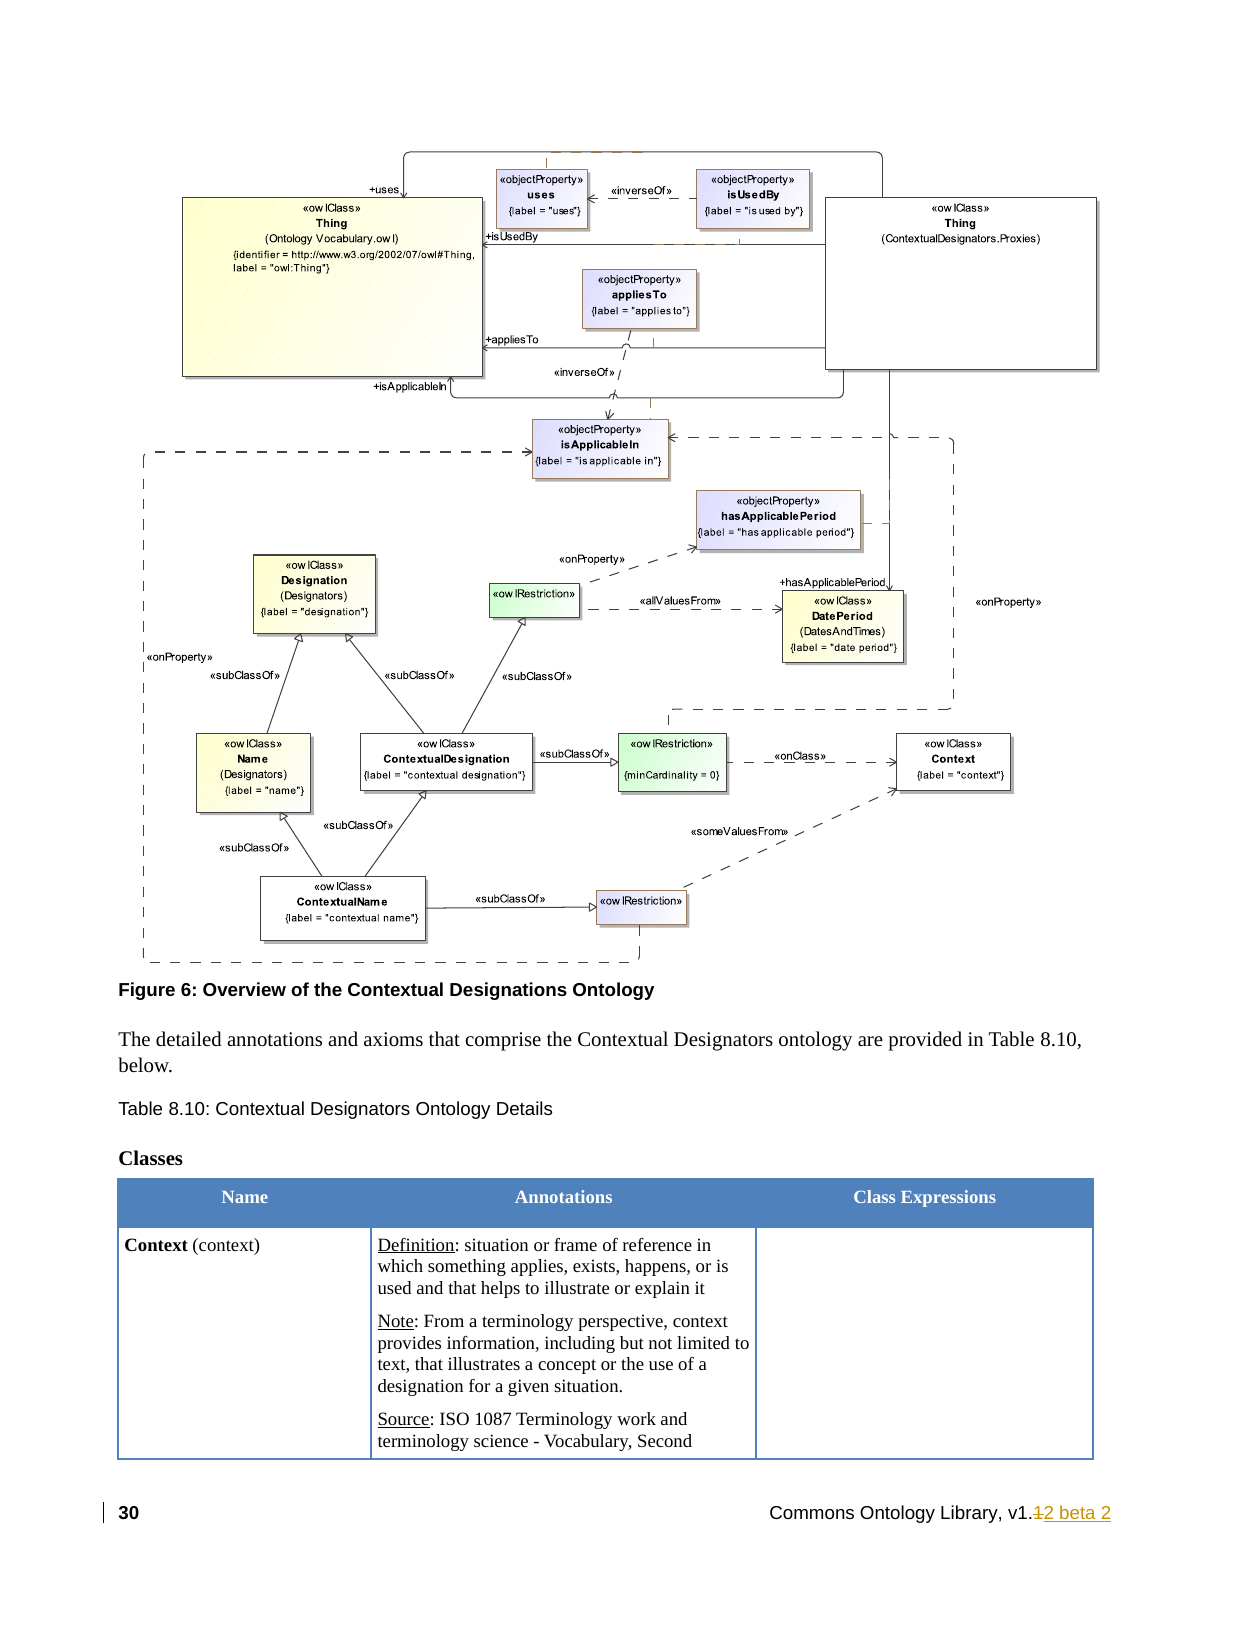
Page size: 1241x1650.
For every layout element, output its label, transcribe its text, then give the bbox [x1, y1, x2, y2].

table_cell Context (context) [119, 1228, 370, 1457]
text The detailed annotations and axioms that comprise the Contextual Designators ontology are provided in Table 8.10, below. [118, 1000, 1122, 1077]
text Figure 6: Overview of the Contextual Designations Ontology [118, 142, 1122, 1000]
table_header Class Expressions [757, 1180, 1092, 1226]
table_cell Definition: situation or frame of reference in which something applies, exists, happens, or is used and that helps to illustrate or explain it Note: From a terminology perspective, context provides information, including but not limited to text, that illustrates a concept or the use of a designation for a given situation. Source: ISO 1087 Terminology work and terminology science - Vocabulary, Second [372, 1228, 755, 1457]
text Table 8.10: Contextual Designators Ontology Details [118, 1098, 1122, 1119]
text Classes [118, 1146, 1122, 1170]
table_header Name [119, 1180, 370, 1226]
text [118, 118, 1122, 142]
table_header Annotations [372, 1180, 755, 1226]
table_cell [757, 1228, 1092, 1457]
